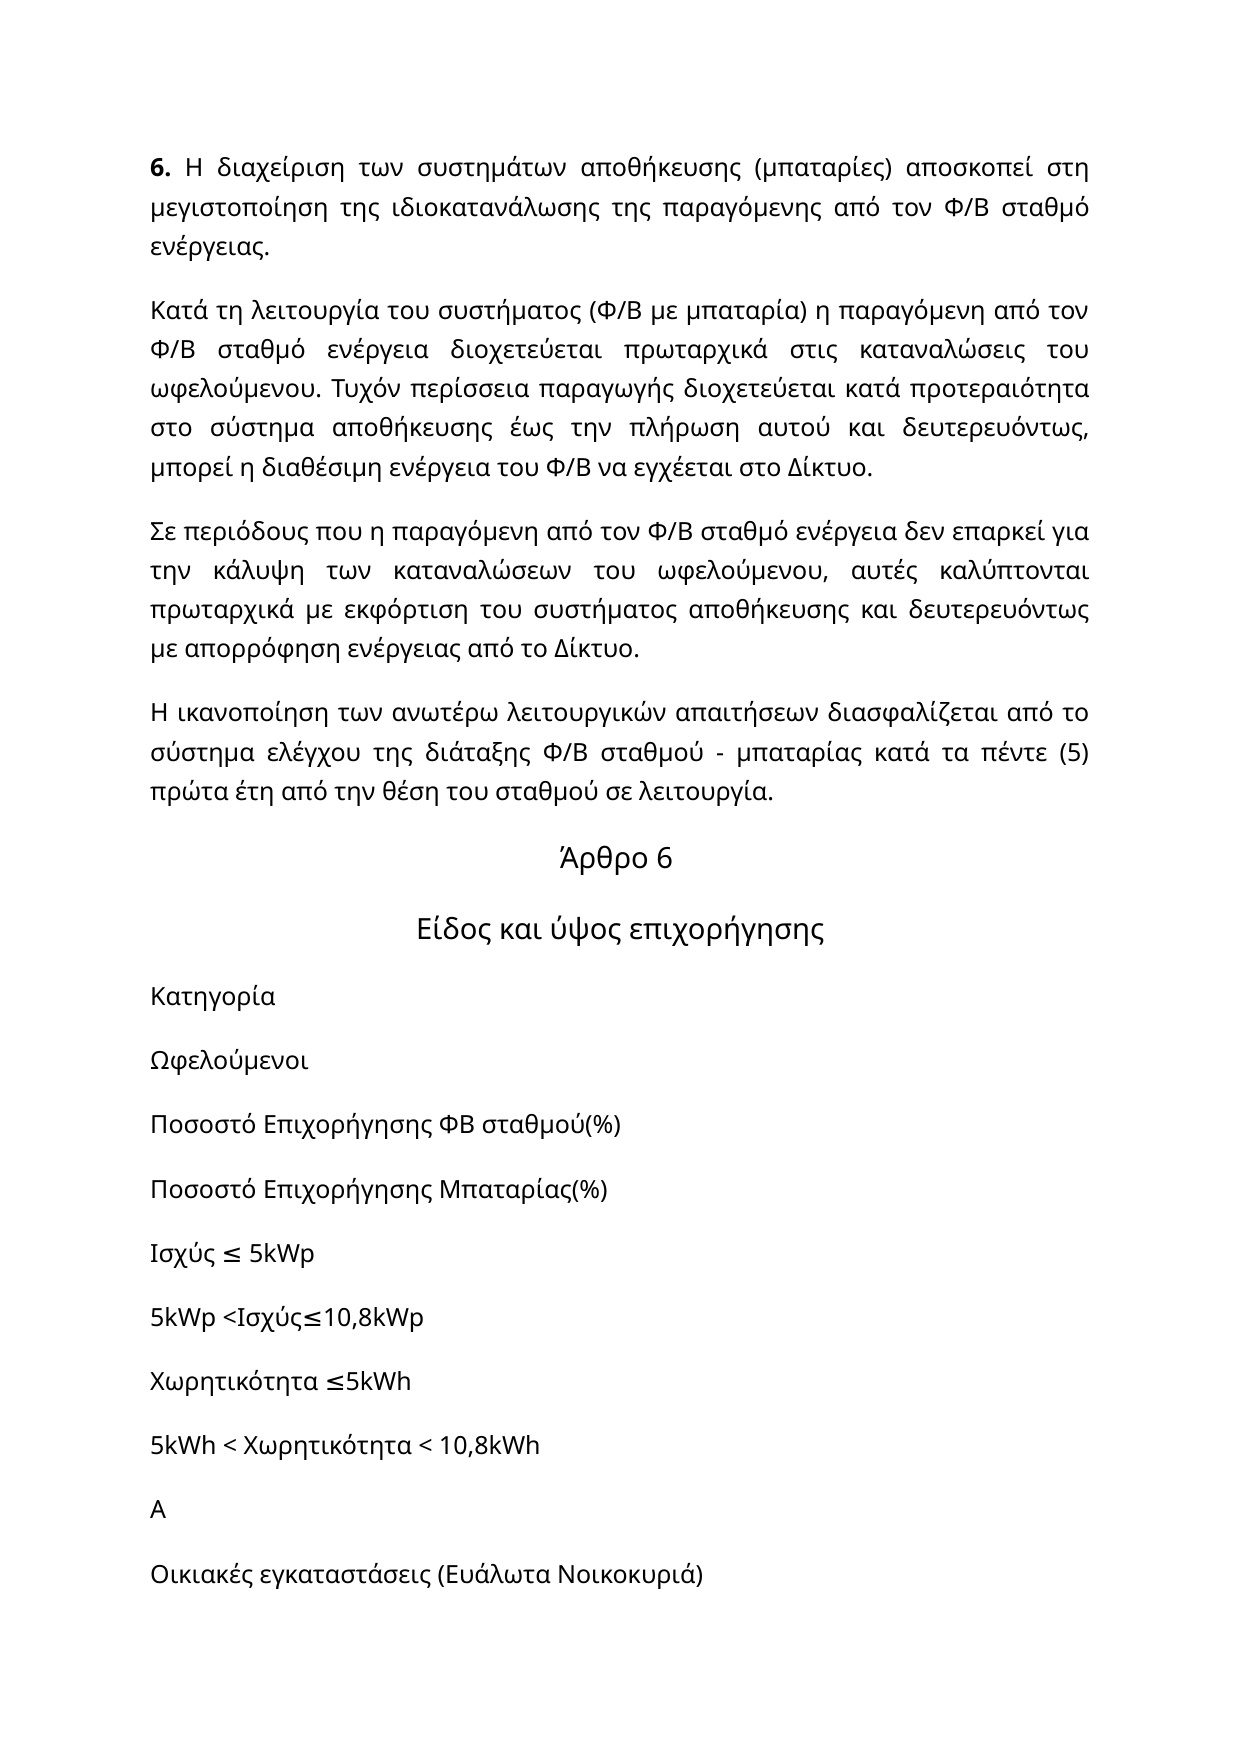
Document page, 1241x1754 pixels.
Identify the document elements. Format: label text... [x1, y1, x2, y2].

text Οικιακές εγκαταστάσεις (Ευάλωτα Νοικοκυριά) [150, 1556, 1090, 1590]
subtitle Είδος και ύψος επιχορήγησης [150, 908, 1090, 948]
text Α [150, 1492, 1090, 1526]
text 6. Η διαχείριση των συστημάτων αποθήκευσης (μπαταρίες) αποσκοπεί στη μεγιστοποίηση της ιδιοκατανάλωσης της παραγόμενης από τον Φ/Β σταθμό ενέργειας. [150, 150, 1090, 262]
text 5kWh < Χωρητικότητα < 10,8kWh [150, 1428, 1090, 1462]
text Ποσοστό Επιχορήγησης Μπαταρίας(%) [150, 1171, 1090, 1205]
text Κατηγορία [150, 979, 1090, 1013]
subtitle Άρθρο 6 [150, 837, 1090, 877]
text Ισχύς ≤ 5kWp [150, 1235, 1090, 1269]
text Ωφελούμενοι [150, 1043, 1090, 1077]
text Σε περιόδους που η παραγόμενη από τον Φ/Β σταθμό ενέργεια δεν επαρκεί για την κάλυψη των καταναλώσεων του ωφελούμενου, αυτές καλύπτονται πρωταρχικά με εκφόρτιση του συστήματος αποθήκευσης και δευτερευόντως με απορρόφηση ενέργειας από το Δίκτυο. [150, 513, 1090, 665]
text 5kWp <Ισχύς≤10,8kWp [150, 1299, 1090, 1334]
text Κατά τη λειτουργία του συστήματος (Φ/Β με μπαταρία) η παραγόμενη από τον Φ/Β σταθμό ενέργεια διοχετεύεται πρωταρχικά στις καταναλώσεις του ωφελούμενου. Τυχόν περίσσεια παραγωγής διοχετεύεται κατά προτεραιότητα στο σύστημα αποθήκευσης έως την πλήρωση αυτού και δευτερευόντως, μπορεί η διαθέσιμη ενέργεια του Φ/Β να εγχέεται στο Δίκτυο. [150, 292, 1090, 483]
text Ποσοστό Επιχορήγησης ΦΒ σταθμού(%) [150, 1107, 1090, 1141]
text Χωρητικότητα ≤5kWh [150, 1364, 1090, 1398]
text Η ικανοποίηση των ανωτέρω λειτουργικών απαιτήσεων διασφαλίζεται από το σύστημα ελέγχου της διάταξης Φ/Β σταθμού - μπαταρίας κατά τα πέντε (5) πρώτα έτη από την θέση του σταθμού σε λειτουργία. [150, 695, 1090, 807]
